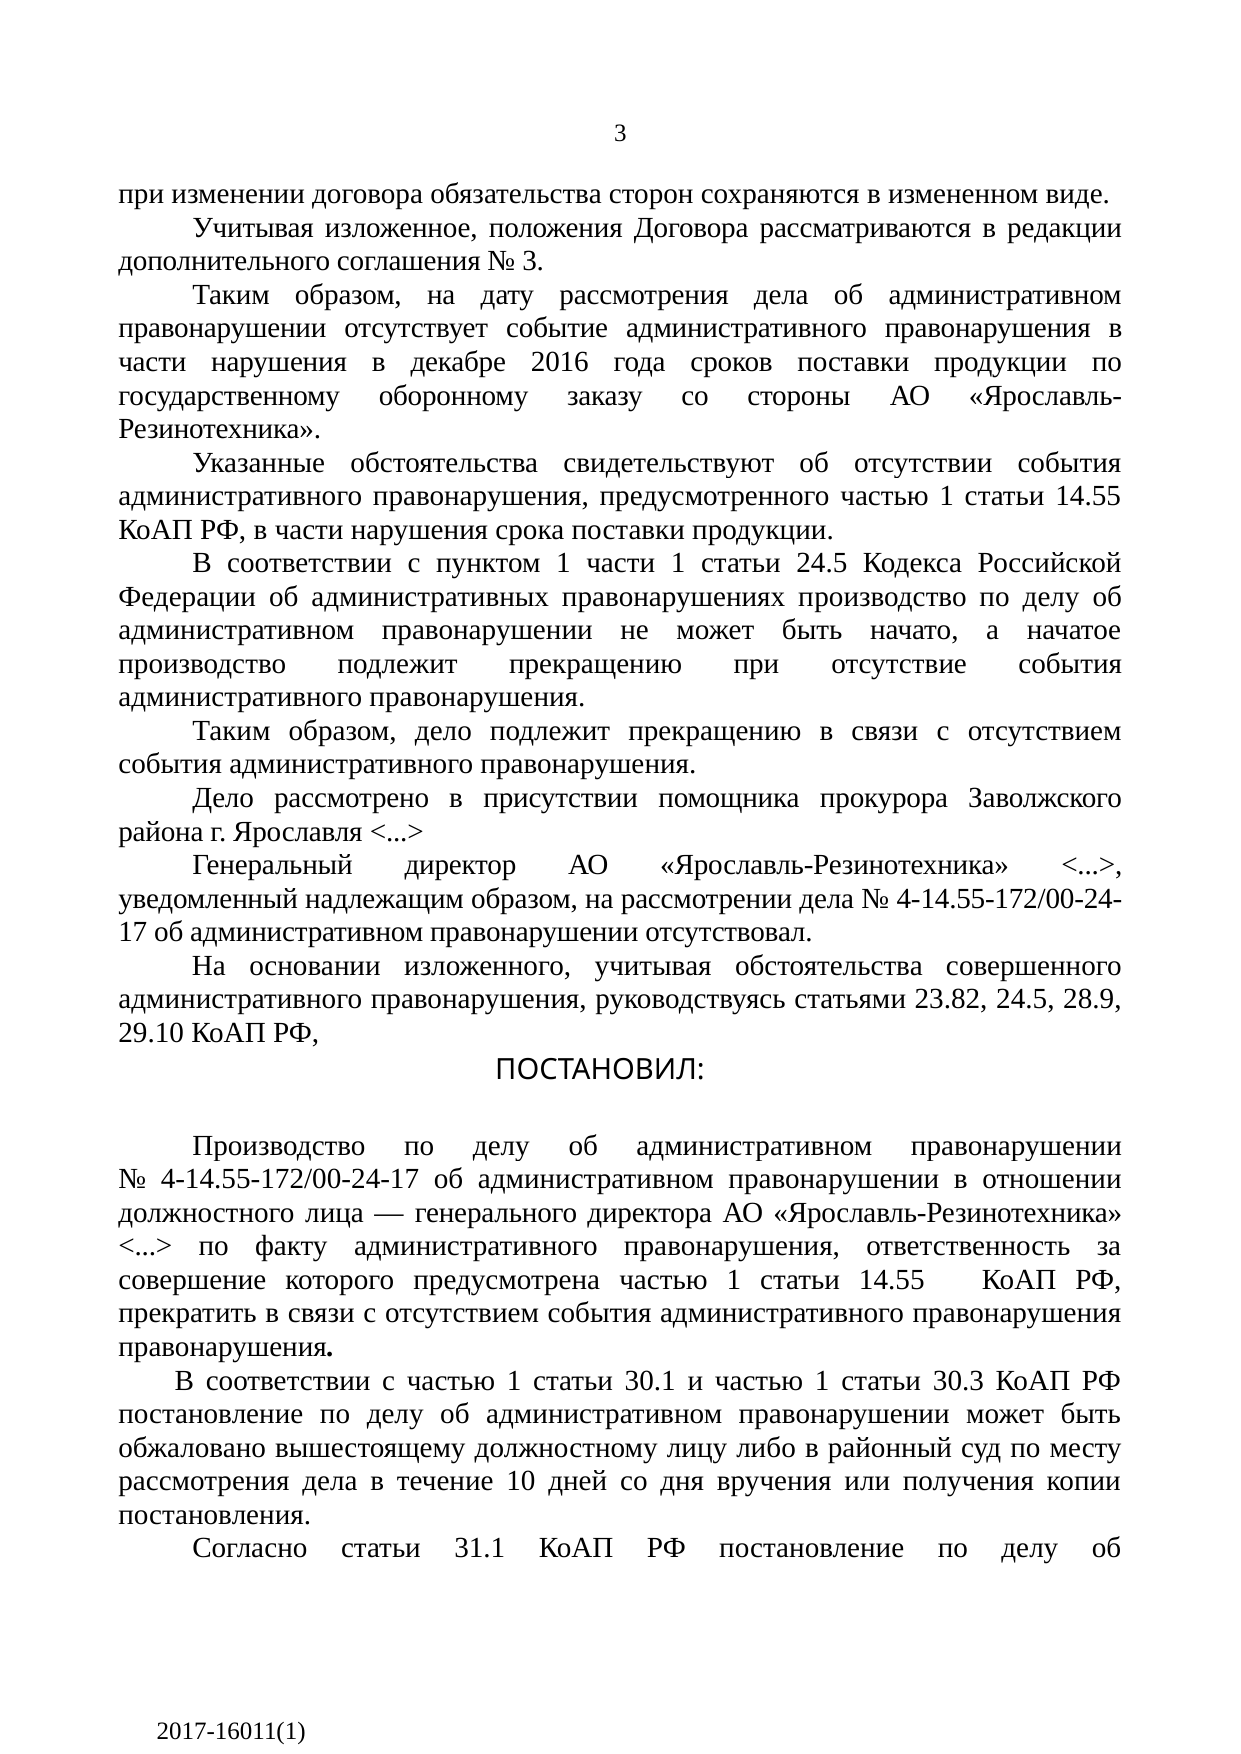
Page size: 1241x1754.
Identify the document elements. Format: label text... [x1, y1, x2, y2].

text Согласно статьи 31.1 КоАП РФ постановление по делу об [118, 1530, 1122, 1564]
text при изменении договора обязательства сторон сохраняются в измененном виде. [118, 176, 1122, 210]
text В соответствии с частью 1 статьи 30.1 и частью 1 статьи 30.3 КоАП РФ постановление по делу об административном правонарушении может быть обжаловано вышестоящему должностному лицу либо в районный суд по месту рассмотрения дела в течение 10 дней со дня вручения или получения копии постановления. [118, 1363, 1122, 1530]
text Учитывая изложенное, положения Договора рассматриваются в редакции дополнительного соглашения № 3. [118, 210, 1122, 277]
text Таким образом, дело подлежит прекращению в связи с отсутствием события административного правонарушения. [118, 713, 1122, 780]
text ПОСТАНОВИЛ: [117, 1048, 1122, 1088]
text В соответствии с пунктом 1 части 1 статьи 24.5 Кодекса Российской Федерации об административных правонарушениях производство по делу об административном правонарушении не может быть начато, а начатое производство подлежит прекращению при отсутствие события административного правонарушения. [118, 545, 1122, 713]
text Дело рассмотрено в присутствии помощника прокурора Заволжского района г. Ярославля <...> [118, 780, 1122, 847]
text Таким образом, на дату рассмотрения дела об административном правонарушении отсутствует событие административного правонарушения в части нарушения в декабре 2016 года сроков поставки продукции по государственному оборонному заказу со стороны АО «Ярославль-Резинотехника». [118, 277, 1122, 445]
text Генеральный директор АО «Ярославль-Резинотехника» <...>, уведомленный надлежащим образом, на рассмотрении дела № 4-14.55-172/00-24-17 об административном правонарушении отсутствовал. [118, 847, 1122, 948]
text Указанные обстоятельства свидетельствуют об отсутствии события административного правонарушения, предусмотренного частью 1 статьи 14.55 КоАП РФ, в части нарушения срока поставки продукции. [118, 445, 1122, 545]
text Производство по делу об административном правонарушении № 4-14.55-172/00-24-17 об административном правонарушении в отношении должностного лица — генерального директора АО «Ярославль-Резинотехника» <...> по факту административного правонарушения, ответственность за совершение которого предусмотрена частью 1 статьи 14.55 КоАП РФ, прекратить в связи с отсутствием события административного правонарушения правонарушения. [118, 1128, 1122, 1363]
text На основании изложенного, учитывая обстоятельства совершенного административного правонарушения, руководствуясь статьями 23.82, 24.5, 28.9, 29.10 КоАП РФ, [118, 948, 1122, 1048]
